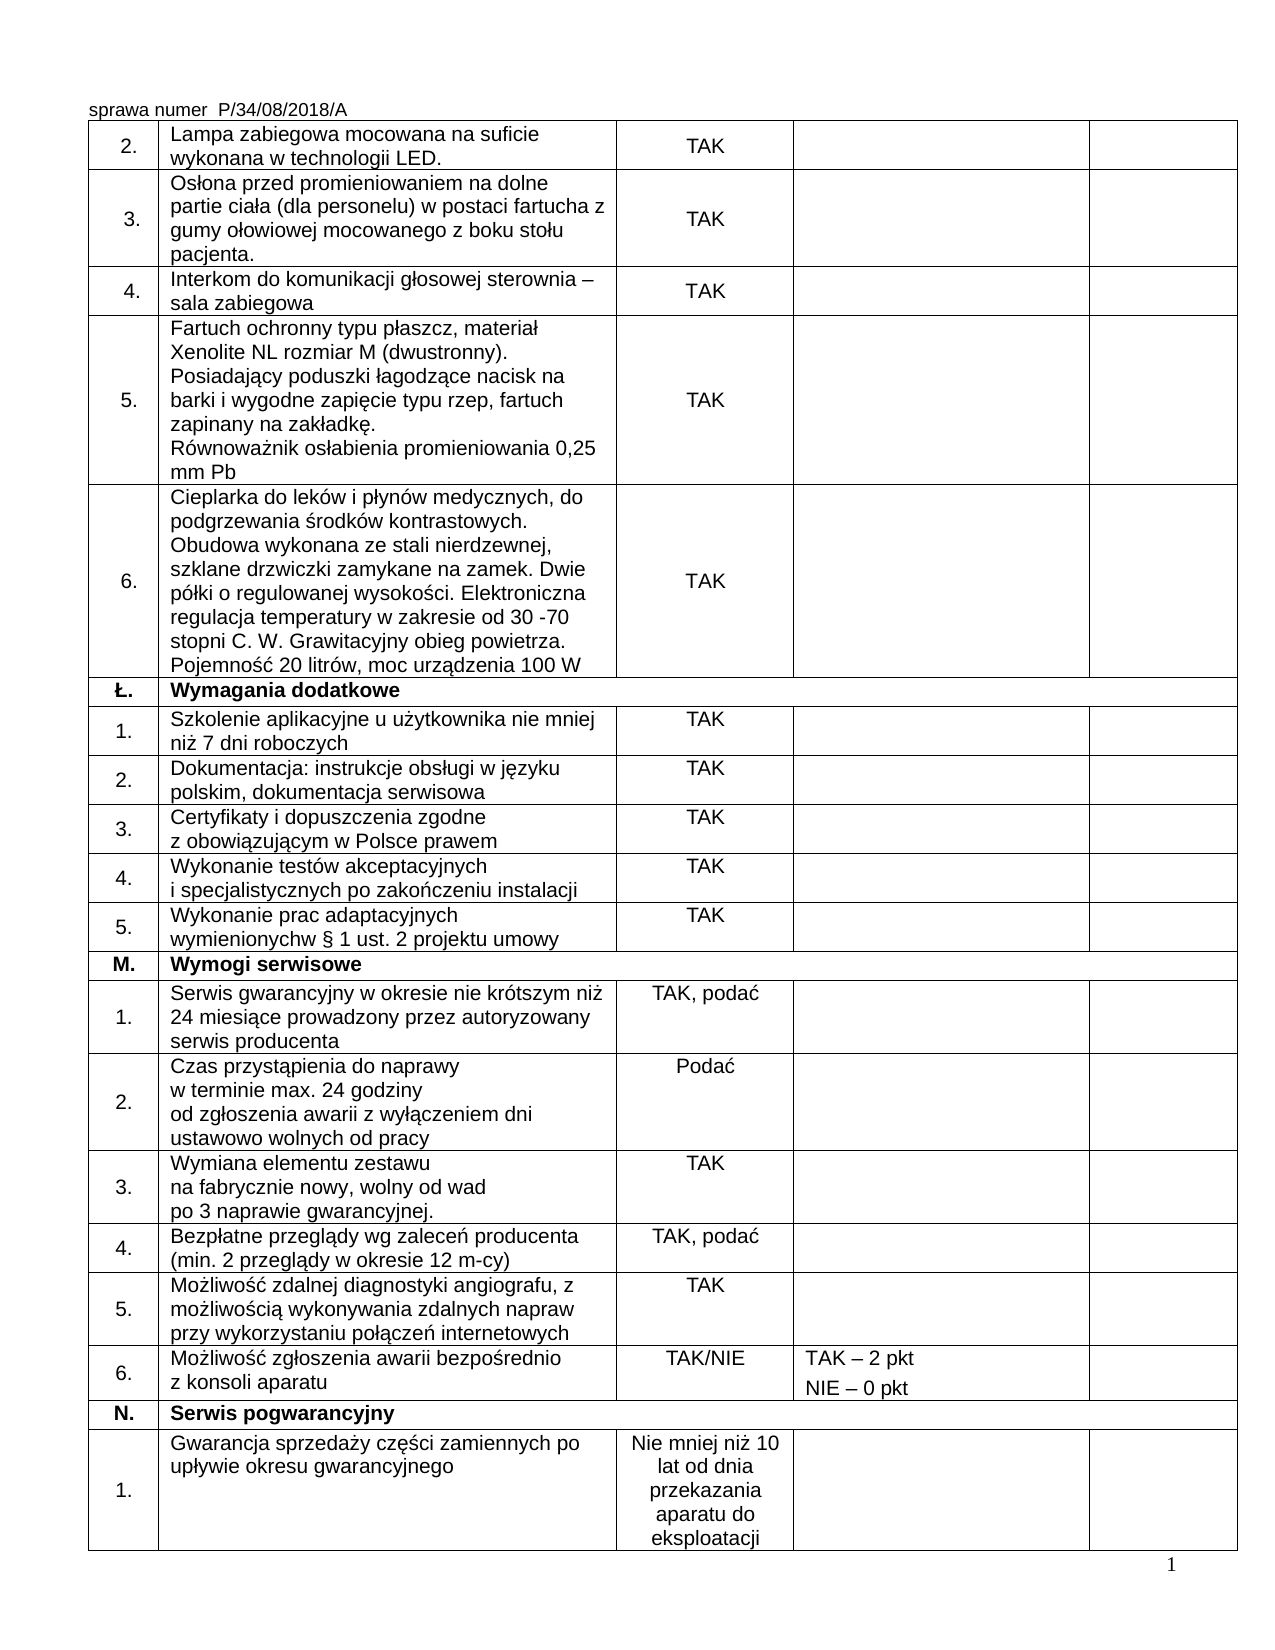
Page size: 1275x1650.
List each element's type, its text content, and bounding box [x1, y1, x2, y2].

table_cell TAK [617, 485, 793, 677]
table_cell [794, 170, 1089, 266]
table_cell Szkolenie aplikacyjne u użytkownika nie mniej niż 7 dni roboczych [159, 707, 616, 755]
table_cell Certyfikaty i dopuszczenia zgodne z obowiązującym w Polsce prawem [159, 805, 616, 853]
table_cell 4. [89, 854, 158, 902]
table_cell 6. [89, 1346, 158, 1400]
table_cell 5. [89, 1273, 158, 1345]
table_cell [794, 1054, 1089, 1150]
table_cell Wymagania dodatkowe [159, 678, 1237, 706]
table_cell [794, 316, 1089, 484]
table_cell 2. [89, 1054, 158, 1150]
table_cell TAK, podać [617, 1224, 793, 1272]
table_cell 1. [89, 1430, 158, 1550]
table_cell [794, 485, 1089, 677]
table_cell TAK [617, 1151, 793, 1223]
table_cell [794, 854, 1089, 902]
table_cell Cieplarka do leków i płynów medycznych, do podgrzewania środków kontrastowych. Obudowa wykonana ze stali nierdzewnej, szklane drzwiczki zamykane na zamek. Dwie półki o regulowanej wysokości. Elektroniczna regulacja temperatury w zakresie od 30 -70 stopni C. W. Grawitacyjny obieg powietrza. Pojemność 20 litrów, moc urządzenia 100 W [159, 485, 616, 677]
table_cell [794, 756, 1089, 804]
table_cell [1090, 170, 1237, 266]
table_cell [794, 1273, 1089, 1345]
table_cell Wykonanie prac adaptacyjnych wymienionychw § 1 ust. 2 projektu umowy [159, 903, 616, 951]
table_cell [1090, 1054, 1237, 1150]
table_cell 1. [89, 707, 158, 755]
table_cell Podać [617, 1054, 793, 1150]
table_cell [1090, 267, 1237, 315]
table_cell TAK [617, 1273, 793, 1345]
table_cell Gwarancja sprzedaży części zamiennych po upływie okresu gwarancyjnego [159, 1430, 616, 1550]
table_cell N. [89, 1401, 158, 1429]
table_cell [1090, 316, 1237, 484]
table_cell 3. [89, 170, 158, 266]
table_cell [794, 1151, 1089, 1223]
table_cell [1090, 805, 1237, 853]
table_cell TAK [617, 903, 793, 951]
table_cell 3. [89, 805, 158, 853]
table_cell Fartuch ochronny typu płaszcz, materiał Xenolite NL rozmiar M (dwustronny). Posiadający poduszki łagodzące nacisk na barki i wygodne zapięcie typu rzep, fartuch zapinany na zakładkę. Równoważnik osłabienia promieniowania 0,25 mm Pb [159, 316, 616, 484]
table_cell Osłona przed promieniowaniem na dolne partie ciała (dla personelu) w postaci fartucha z gumy ołowiowej mocowanego z boku stołu pacjenta. [159, 170, 616, 266]
table_cell Serwis pogwarancyjny [159, 1401, 1237, 1429]
table_cell TAK [617, 170, 793, 266]
table_cell [1090, 121, 1237, 169]
table_cell TAK [617, 316, 793, 484]
table_cell [794, 981, 1089, 1053]
table_cell Interkom do komunikacji głosowej sterownia – sala zabiegowa [159, 267, 616, 315]
table_cell Możliwość zdalnej diagnostyki angiografu, z możliwością wykonywania zdalnych napraw przy wykorzystaniu połączeń internetowych [159, 1273, 616, 1345]
table_cell [1090, 1151, 1237, 1223]
table_cell [1090, 1273, 1237, 1345]
table_cell TAK [617, 267, 793, 315]
table_cell 4. [89, 1224, 158, 1272]
table_cell Serwis gwarancyjny w okresie nie krótszym niż 24 miesiące prowadzony przez autoryzowany serwis producenta [159, 981, 616, 1053]
table_cell Lampa zabiegowa mocowana na suficie wykonana w technologii LED. [159, 121, 616, 169]
table_cell Nie mniej niż 10 lat od dnia przekazania aparatu do eksploatacji [617, 1430, 793, 1550]
table_cell [1090, 1430, 1237, 1550]
table_cell TAK – 2 pkt NIE – 0 pkt [794, 1346, 1089, 1400]
table_cell TAK [617, 756, 793, 804]
table_cell TAK, podać [617, 981, 793, 1053]
table_cell [1090, 756, 1237, 804]
table_cell 6. [89, 485, 158, 677]
table_cell Możliwość zgłoszenia awarii bezpośrednio z konsoli aparatu [159, 1346, 616, 1400]
table_cell [1090, 903, 1237, 951]
table_cell [794, 267, 1089, 315]
table_cell [794, 1224, 1089, 1272]
table_cell [1090, 485, 1237, 677]
table_cell TAK [617, 121, 793, 169]
table_cell Ł. [89, 678, 158, 706]
table_cell Dokumentacja: instrukcje obsługi w języku polskim, dokumentacja serwisowa [159, 756, 616, 804]
table_cell Wymiana elementu zestawu na fabrycznie nowy, wolny od wad po 3 naprawie gwarancyjnej. [159, 1151, 616, 1223]
table_cell 5. [89, 903, 158, 951]
table_cell Wymogi serwisowe [159, 952, 1237, 980]
table_cell 2. [89, 121, 158, 169]
table_cell Wykonanie testów akceptacyjnych i specjalistycznych po zakończeniu instalacji [159, 854, 616, 902]
table_cell [1090, 854, 1237, 902]
table_cell [1090, 1346, 1237, 1400]
table_cell 5. [89, 316, 158, 484]
table_cell M. [89, 952, 158, 980]
table_cell 1. [89, 981, 158, 1053]
table_cell TAK [617, 707, 793, 755]
table_cell Bezpłatne przeglądy wg zaleceń producenta (min. 2 przeglądy w okresie 12 m-cy) [159, 1224, 616, 1272]
table_cell [1090, 1224, 1237, 1272]
table_cell [794, 121, 1089, 169]
table_cell TAK/NIE [617, 1346, 793, 1400]
table_cell 4. [89, 267, 158, 315]
table_cell Czas przystąpienia do naprawy w terminie max. 24 godziny od zgłoszenia awarii z wyłączeniem dni ustawowo wolnych od pracy [159, 1054, 616, 1150]
table_cell TAK [617, 854, 793, 902]
table_cell [794, 805, 1089, 853]
table_cell [1090, 981, 1237, 1053]
table_cell 2. [89, 756, 158, 804]
table_cell [794, 903, 1089, 951]
table_cell [794, 1430, 1089, 1550]
table_cell [1090, 707, 1237, 755]
table_cell 3. [89, 1151, 158, 1223]
table_cell [794, 707, 1089, 755]
table_cell TAK [617, 805, 793, 853]
